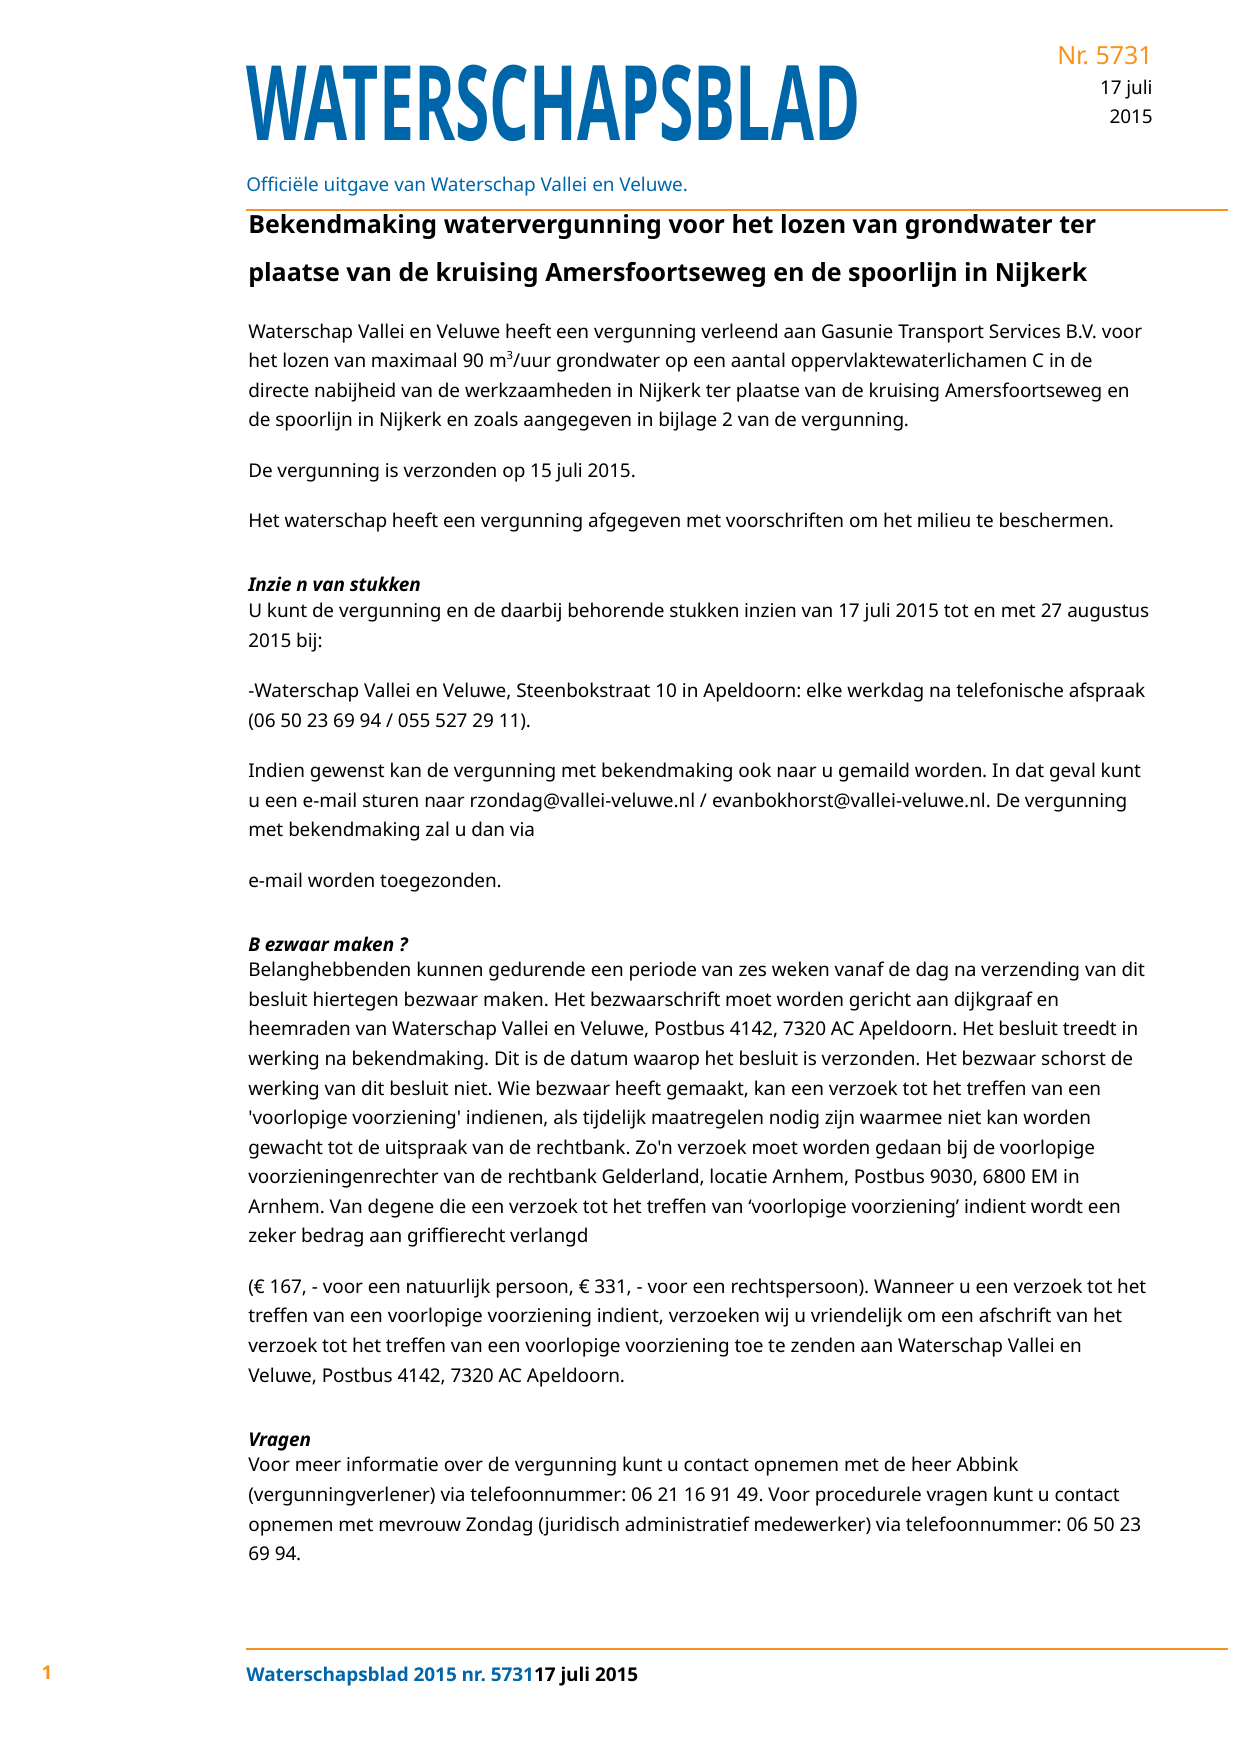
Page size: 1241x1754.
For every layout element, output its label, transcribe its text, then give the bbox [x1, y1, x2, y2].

text -Waterschap Vallei en Veluwe, Steenbokstraat 10 in Apeldoorn: elke werkdag na telefonische afspraak (06 50 23 69 94 / 055 527 29 11). [248, 677, 1152, 732]
text U kunt de vergunning en de daarbij behorende stukken inzien van 17 juli 2015 tot en met 27 augustus 2015 bij: [248, 597, 1152, 652]
text Bekendmaking watervergunning voor het lozen van grondwater ter plaatse van de kruising Amersfoortseweg en de spoorlijn in Nijkerk [248, 211, 1152, 288]
text Voor meer informatie over de vergunning kunt u contact opnemen met de heer Abbink (vergunningverlener) via telefoonnummer: 06 21 16 91 49. Voor procedurele vragen kunt u contact opnemen met mevrouw Zondag (juridisch administratief medewerker) via telefoonnummer: 06 50 23 69 94. [248, 1452, 1152, 1566]
text B ezwaar maken ? [248, 931, 1152, 956]
text Belanghebbenden kunnen gedurende een periode van zes weken vanaf de dag na verzending van dit besluit hiertegen bezwaar maken. Het bezwaarschrift moet worden gericht aan dijkgraaf en heemraden van Waterschap Vallei en Veluwe, Postbus 4142, 7320 AC Apeldoorn. Het besluit treedt in werking na bekendmaking. Dit is de datum waarop het besluit is verzonden. Het bezwaar schorst de werking van dit besluit niet. Wie bezwaar heeft gemaakt, kan een verzoek tot het treffen van een 'voorlopige voorziening' indienen, als tijdelijk maatregelen nodig zijn waarmee niet kan worden gewacht tot de uitspraak van de rechtbank. Zo'n verzoek moet worden gedaan bij de voorlopige voorzieningenrechter van de rechtbank Gelderland, locatie Arnhem, Postbus 9030, 6800 EM in Arnhem. Van degene die een verzoek tot het treffen van ‘voorlopige voorziening’ indient wordt een zeker bedrag aan griffierecht verlangd [248, 956, 1152, 1248]
text (€ 167, - voor een natuurlijk persoon, € 331, - voor een rechtspersoon). Wanneer u een verzoek tot het treffen van een voorlopige voorziening indient, verzoeken wij u vriendelijk om een afschrift van het verzoek tot het treffen van een voorlopige voorziening toe te zenden aan Waterschap Vallei en Veluwe, Postbus 4142, 7320 AC Apeldoorn. [248, 1273, 1152, 1388]
text De vergunning is verzonden op 15 juli 2015. [248, 457, 1152, 483]
text Het waterschap heeft een vergunning afgegeven met voorschriften om het milieu te beschermen. [248, 507, 1152, 533]
picture [41, 47, 231, 172]
text Indien gewenst kan de vergunning met bekendmaking ook naar u gemaild worden. In dat geval kunt u een e-mail sturen naar rzondag@vallei-veluwe.nl / evanbokhorst@vallei-veluwe.nl. De vergunning met bekendmaking zal u dan via [248, 757, 1152, 842]
text Inzie n van stukken [248, 571, 1152, 597]
text Waterschap Vallei en Veluwe heeft een vergunning verleend aan Gasunie Transport Services B.V. voor het lozen van maximaal 90 m3/uur grondwater op een aantal oppervlaktewaterlichamen C in de directe nabijheid van de werkzaamheden in Nijkerk ter plaatse van de kruising Amersfoortseweg en de spoorlijn in Nijkerk en zoals aangegeven in bijlage 2 van de vergunning. [248, 318, 1152, 432]
text e-mail worden toegezonden. [248, 867, 1152, 892]
text Vragen [248, 1426, 1152, 1452]
